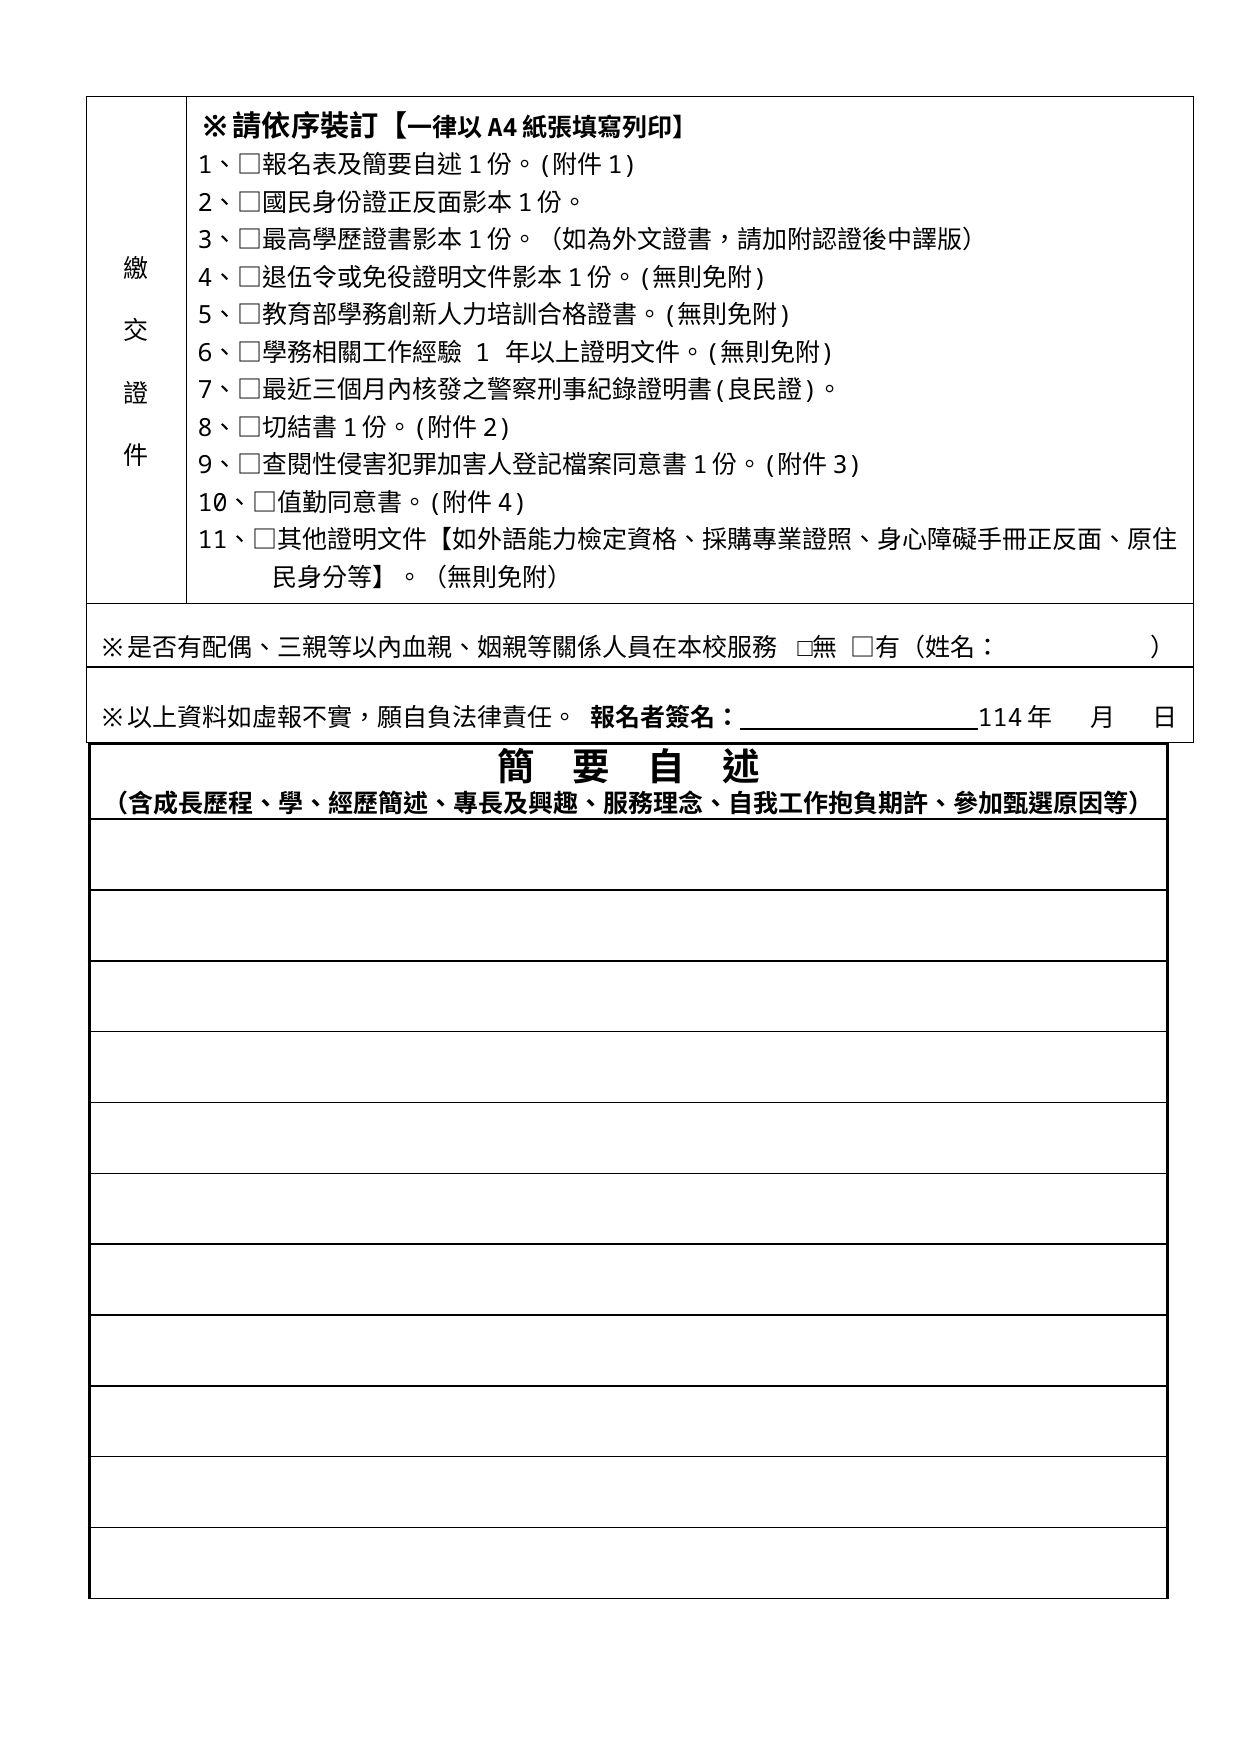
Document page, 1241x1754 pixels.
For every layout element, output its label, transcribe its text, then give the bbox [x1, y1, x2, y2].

table_cell [91, 1032, 1166, 1102]
table_cell [91, 891, 1166, 960]
table_cell [1169, 1243, 1194, 1314]
table_cell 繳 交 證 件 [87, 97, 186, 603]
table_cell [1169, 960, 1194, 1031]
table_cell [91, 1528, 1166, 1597]
table_cell [91, 1316, 1166, 1385]
table_cell [1169, 1527, 1194, 1597]
table_cell [1169, 889, 1194, 960]
table_cell [91, 1387, 1166, 1456]
table_cell 簡 要 自 述 （含成長歷程、學、經歷簡述、專長及興趣、服務理念、自我工作抱負期許、參加甄選原因等） [91, 745, 1166, 818]
table_cell ※以上資料如虛報不實，願自負法律責任。 報名者簽名： 114年 月 日 [87, 668, 1193, 742]
table_cell [91, 1103, 1166, 1172]
table_cell ※請依序裝訂【一律以A4紙張填寫列印】 1、□報名表及簡要自述1份。(附件1) 2、□國民身份證正反面影本1份。 3、□最高學歷證書影本1份。（如為外文證書，請加附認證後中譯版） 4、□退伍令或免役證明文件影本1份。(無則免附) 5、□教育部學務創新人力培訓合格證書。(無則免附) 6、□學務相關工作經驗 1 年以上證明文件。(無則免附) 7、□最近三個月內核發之警察刑事紀錄證明書(良民證)。 8、□切結書1份。(附件2) 9、□查閱性侵害犯罪加害人登記檔案同意書1份。(附件3) 10、□值勤同意書。(附件4) 11、□其他證明文件【如外語能力檢定資格、採購專業證照、身心障礙手冊正反面、原住 民身分等】。（無則免附） [187, 97, 1193, 603]
table_cell [1169, 743, 1194, 818]
table_cell [1169, 818, 1194, 889]
table_cell [1169, 1456, 1194, 1527]
table_cell [1169, 1314, 1194, 1385]
table_cell [91, 1174, 1166, 1243]
table_cell [91, 820, 1166, 889]
table_cell [91, 1457, 1166, 1527]
table_cell [91, 962, 1166, 1031]
table_cell [1169, 1385, 1194, 1456]
table_cell [1169, 1031, 1194, 1102]
table_cell [1169, 1173, 1194, 1243]
table_cell ※是否有配偶、三親等以內血親、姻親等關係人員在本校服務 □無 □有（姓名： ） [87, 604, 1193, 666]
table_cell [91, 1245, 1166, 1314]
table_cell [1169, 1102, 1194, 1172]
